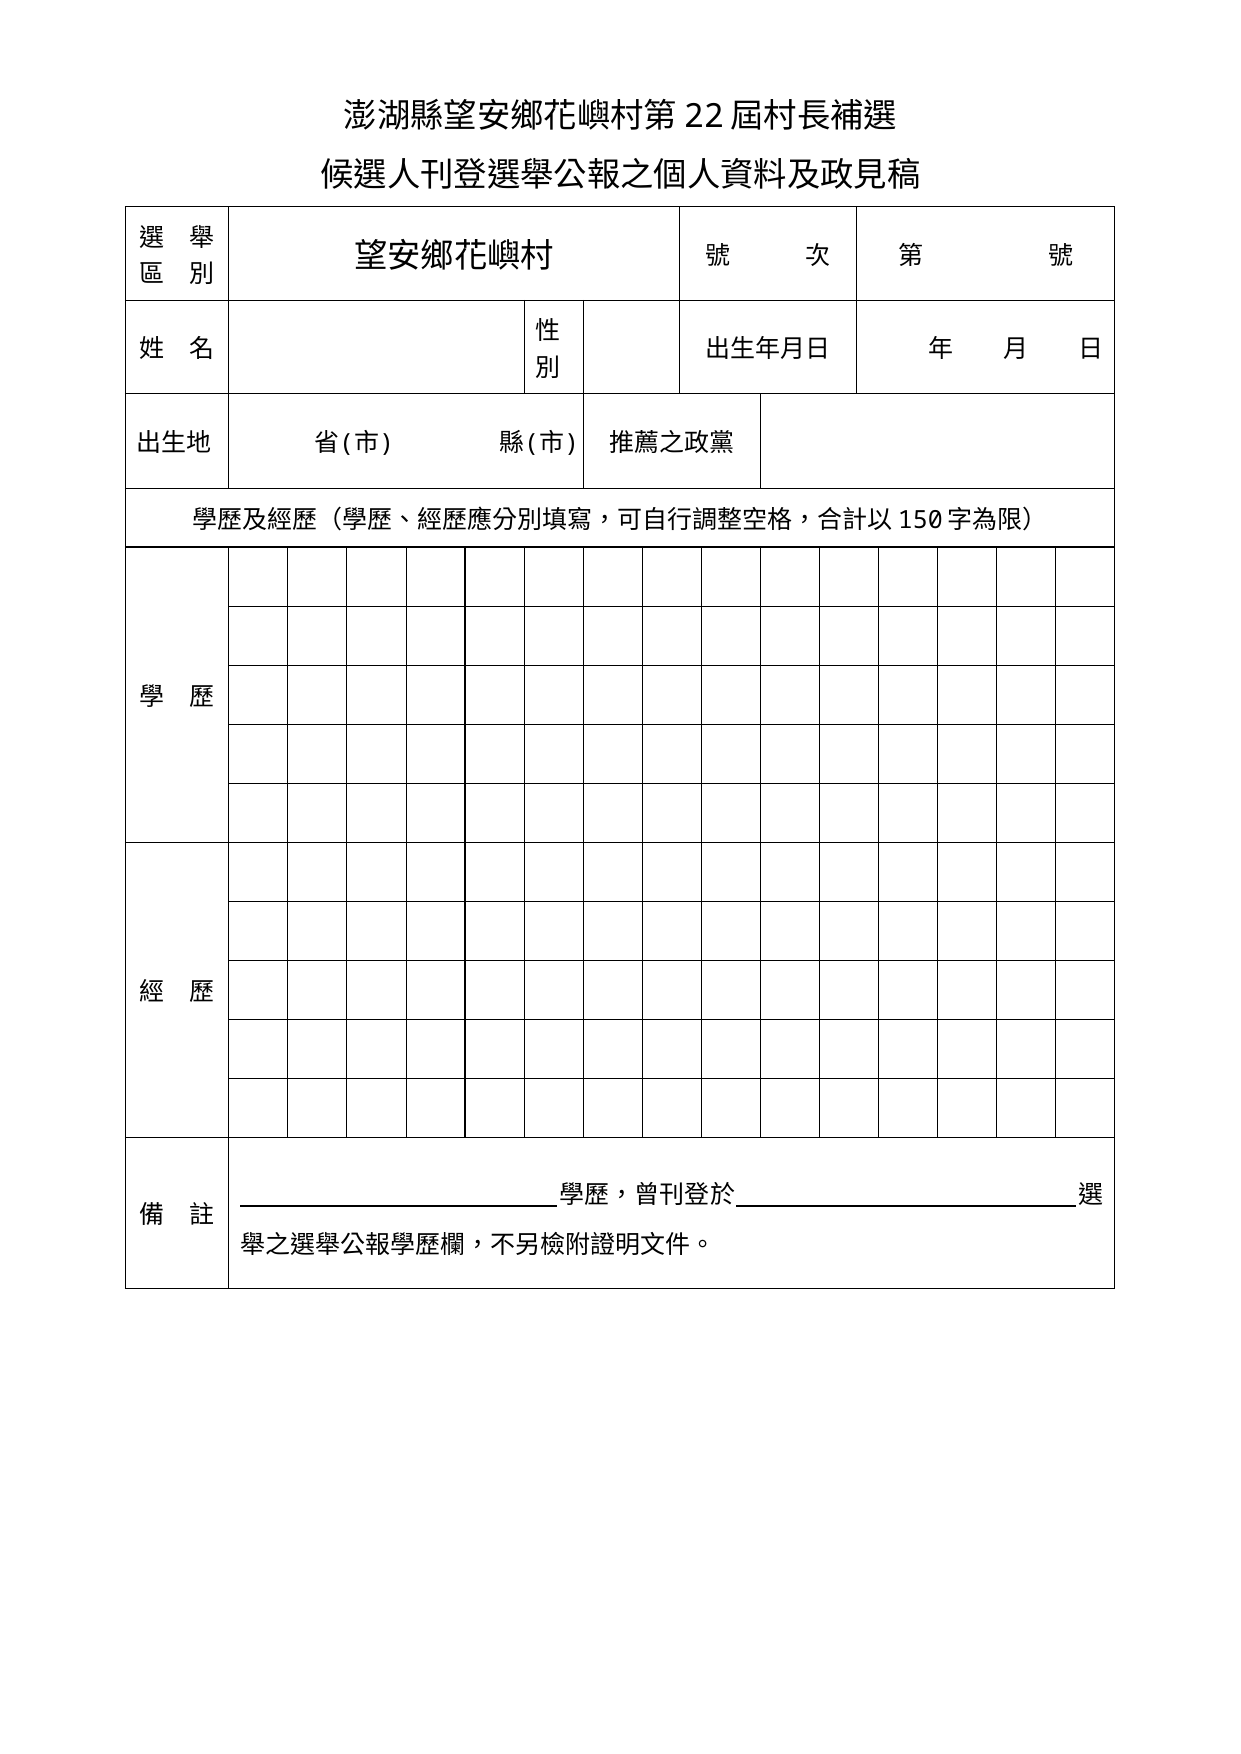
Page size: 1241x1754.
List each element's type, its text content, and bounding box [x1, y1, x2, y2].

text 澎湖縣望安鄉花嶼村第22屆村長補選 [89, 89, 1152, 137]
table_cell [347, 961, 406, 1019]
table_cell [879, 1020, 937, 1078]
table_cell [938, 607, 996, 664]
table_cell [702, 725, 760, 783]
table_cell [466, 548, 524, 606]
table_cell [1056, 607, 1114, 664]
table_cell [288, 548, 346, 606]
table_cell [466, 1079, 524, 1137]
table_cell [229, 548, 287, 606]
table_cell [288, 666, 346, 724]
table_cell [407, 666, 464, 724]
table_cell [643, 607, 701, 664]
table_cell [761, 607, 819, 664]
table_cell [643, 1020, 701, 1078]
table_cell [584, 725, 642, 783]
table_cell [525, 784, 583, 842]
table_cell [229, 607, 287, 664]
table_cell [643, 902, 701, 960]
table_cell [1056, 725, 1114, 783]
table_cell [288, 1020, 346, 1078]
table_cell [525, 1079, 583, 1137]
table_cell 性別 [525, 301, 583, 393]
table_cell [643, 548, 701, 606]
table_cell 經 歷 [126, 843, 228, 1137]
table_cell [525, 843, 583, 901]
table_cell [702, 1079, 760, 1137]
table_cell [229, 902, 287, 960]
table_cell [702, 607, 760, 664]
table_cell [879, 961, 937, 1019]
table_cell [879, 1079, 937, 1137]
table_cell [879, 843, 937, 901]
table_cell [407, 784, 464, 842]
table_cell [997, 902, 1055, 960]
table_cell [820, 843, 878, 901]
table_cell [879, 607, 937, 664]
table_cell [229, 843, 287, 901]
table_cell [997, 666, 1055, 724]
table_cell [1056, 548, 1114, 606]
table_cell [347, 1020, 406, 1078]
table_cell [938, 725, 996, 783]
table_cell 出生地 [126, 394, 228, 488]
table_cell [820, 902, 878, 960]
table_cell [347, 607, 406, 664]
table_cell [347, 843, 406, 901]
table_cell [229, 961, 287, 1019]
table_cell [584, 1020, 642, 1078]
table_cell [584, 666, 642, 724]
table_cell [761, 902, 819, 960]
table_cell 學歷及經歷（學歷、經歷應分別填寫，可自行調整空格，合計以150字為限） [126, 489, 1114, 546]
table_cell [407, 843, 464, 901]
table_cell [938, 1079, 996, 1137]
table_cell [1056, 902, 1114, 960]
table_cell [761, 666, 819, 724]
table_cell [407, 607, 464, 664]
table_cell [407, 725, 464, 783]
table_cell [820, 961, 878, 1019]
table_cell [643, 961, 701, 1019]
table_cell [1056, 843, 1114, 901]
table_header 號 次 [680, 207, 856, 300]
table_cell [466, 607, 524, 664]
table_cell [997, 1020, 1055, 1078]
table_cell [288, 607, 346, 664]
table_cell [761, 725, 819, 783]
text 候選人刊登選舉公報之個人資料及政見稿 [89, 147, 1152, 196]
table_cell [288, 1079, 346, 1137]
table_cell [466, 784, 524, 842]
table_cell [997, 607, 1055, 664]
table_cell [879, 666, 937, 724]
table_cell 學 歷 [126, 548, 228, 842]
table_cell [466, 725, 524, 783]
table_cell [347, 725, 406, 783]
table_cell [525, 666, 583, 724]
table_cell [466, 843, 524, 901]
table_cell [1056, 1079, 1114, 1137]
table_cell [584, 1079, 642, 1137]
table_cell [938, 784, 996, 842]
table_cell [288, 784, 346, 842]
table_cell [584, 961, 642, 1019]
table_cell [525, 961, 583, 1019]
table_cell [702, 1020, 760, 1078]
table_cell 備 註 [126, 1138, 228, 1288]
table_cell [229, 784, 287, 842]
table_cell [820, 784, 878, 842]
table_cell [525, 725, 583, 783]
table_cell [288, 843, 346, 901]
table_cell [229, 1020, 287, 1078]
table_header 選 舉 區 別 [126, 207, 228, 300]
table_cell [997, 784, 1055, 842]
table_cell [229, 301, 524, 393]
table_cell [702, 902, 760, 960]
table_cell [643, 784, 701, 842]
table_cell [1056, 666, 1114, 724]
table_cell [584, 843, 642, 901]
table_cell 姓 名 [126, 301, 228, 393]
table_cell [347, 1079, 406, 1137]
table_cell [643, 843, 701, 901]
table_cell [584, 607, 642, 664]
table_cell [820, 607, 878, 664]
table_cell [879, 725, 937, 783]
table_cell [288, 961, 346, 1019]
table_cell [643, 1079, 701, 1137]
table_cell [407, 1020, 464, 1078]
table_cell [997, 843, 1055, 901]
table_cell [938, 1020, 996, 1078]
table_cell [702, 548, 760, 606]
table_cell [229, 725, 287, 783]
table_cell [938, 902, 996, 960]
table_cell [407, 961, 464, 1019]
table_cell [525, 1020, 583, 1078]
table_cell [288, 902, 346, 960]
table_cell [407, 902, 464, 960]
table_cell [761, 394, 1114, 488]
table_cell [702, 961, 760, 1019]
table_cell [761, 548, 819, 606]
table_cell 推薦之政黨 [584, 394, 760, 488]
table_cell [879, 902, 937, 960]
table_header 望安鄉花嶼村 [229, 207, 679, 300]
table_cell [584, 301, 679, 393]
table_cell [761, 1020, 819, 1078]
table_cell [997, 548, 1055, 606]
table_cell [938, 843, 996, 901]
table_cell [761, 961, 819, 1019]
table_cell [466, 961, 524, 1019]
table_cell 省(市) 縣(市) [229, 394, 583, 488]
table_cell [820, 666, 878, 724]
table_cell [820, 1079, 878, 1137]
table_cell [997, 725, 1055, 783]
table_header 第 號 [857, 207, 1114, 300]
table_cell [347, 784, 406, 842]
table_cell [407, 1079, 464, 1137]
table_cell [879, 784, 937, 842]
table_cell [525, 548, 583, 606]
table_cell [879, 548, 937, 606]
table_cell [702, 666, 760, 724]
table_cell [466, 666, 524, 724]
table_cell 出生年月日 [680, 301, 856, 393]
table_cell [761, 784, 819, 842]
table_cell [229, 1079, 287, 1137]
table_cell [347, 902, 406, 960]
table_cell [229, 666, 287, 724]
table_cell [288, 725, 346, 783]
table_cell 學歷，曾刊登於 選舉之選舉公報學歷欄，不另檢附證明文件。 [229, 1138, 1114, 1288]
table_cell [1056, 784, 1114, 842]
table_cell 年 月 日 [857, 301, 1114, 393]
table_cell [466, 1020, 524, 1078]
table_cell [938, 961, 996, 1019]
table_cell [997, 1079, 1055, 1137]
table_cell [938, 666, 996, 724]
table_cell [820, 548, 878, 606]
table_cell [584, 548, 642, 606]
table_cell [643, 666, 701, 724]
table_cell [525, 902, 583, 960]
table_cell [761, 1079, 819, 1137]
table_cell [643, 725, 701, 783]
table_cell [702, 784, 760, 842]
table_cell [820, 1020, 878, 1078]
table_cell [525, 607, 583, 664]
table_cell [347, 548, 406, 606]
table_cell [702, 843, 760, 901]
table_cell [761, 843, 819, 901]
table_cell [584, 784, 642, 842]
table_cell [466, 902, 524, 960]
table_cell [347, 666, 406, 724]
table_cell [1056, 961, 1114, 1019]
table_cell [820, 725, 878, 783]
table_cell [584, 902, 642, 960]
table_cell [997, 961, 1055, 1019]
table_cell [938, 548, 996, 606]
table_cell [1056, 1020, 1114, 1078]
table_cell [407, 548, 464, 606]
